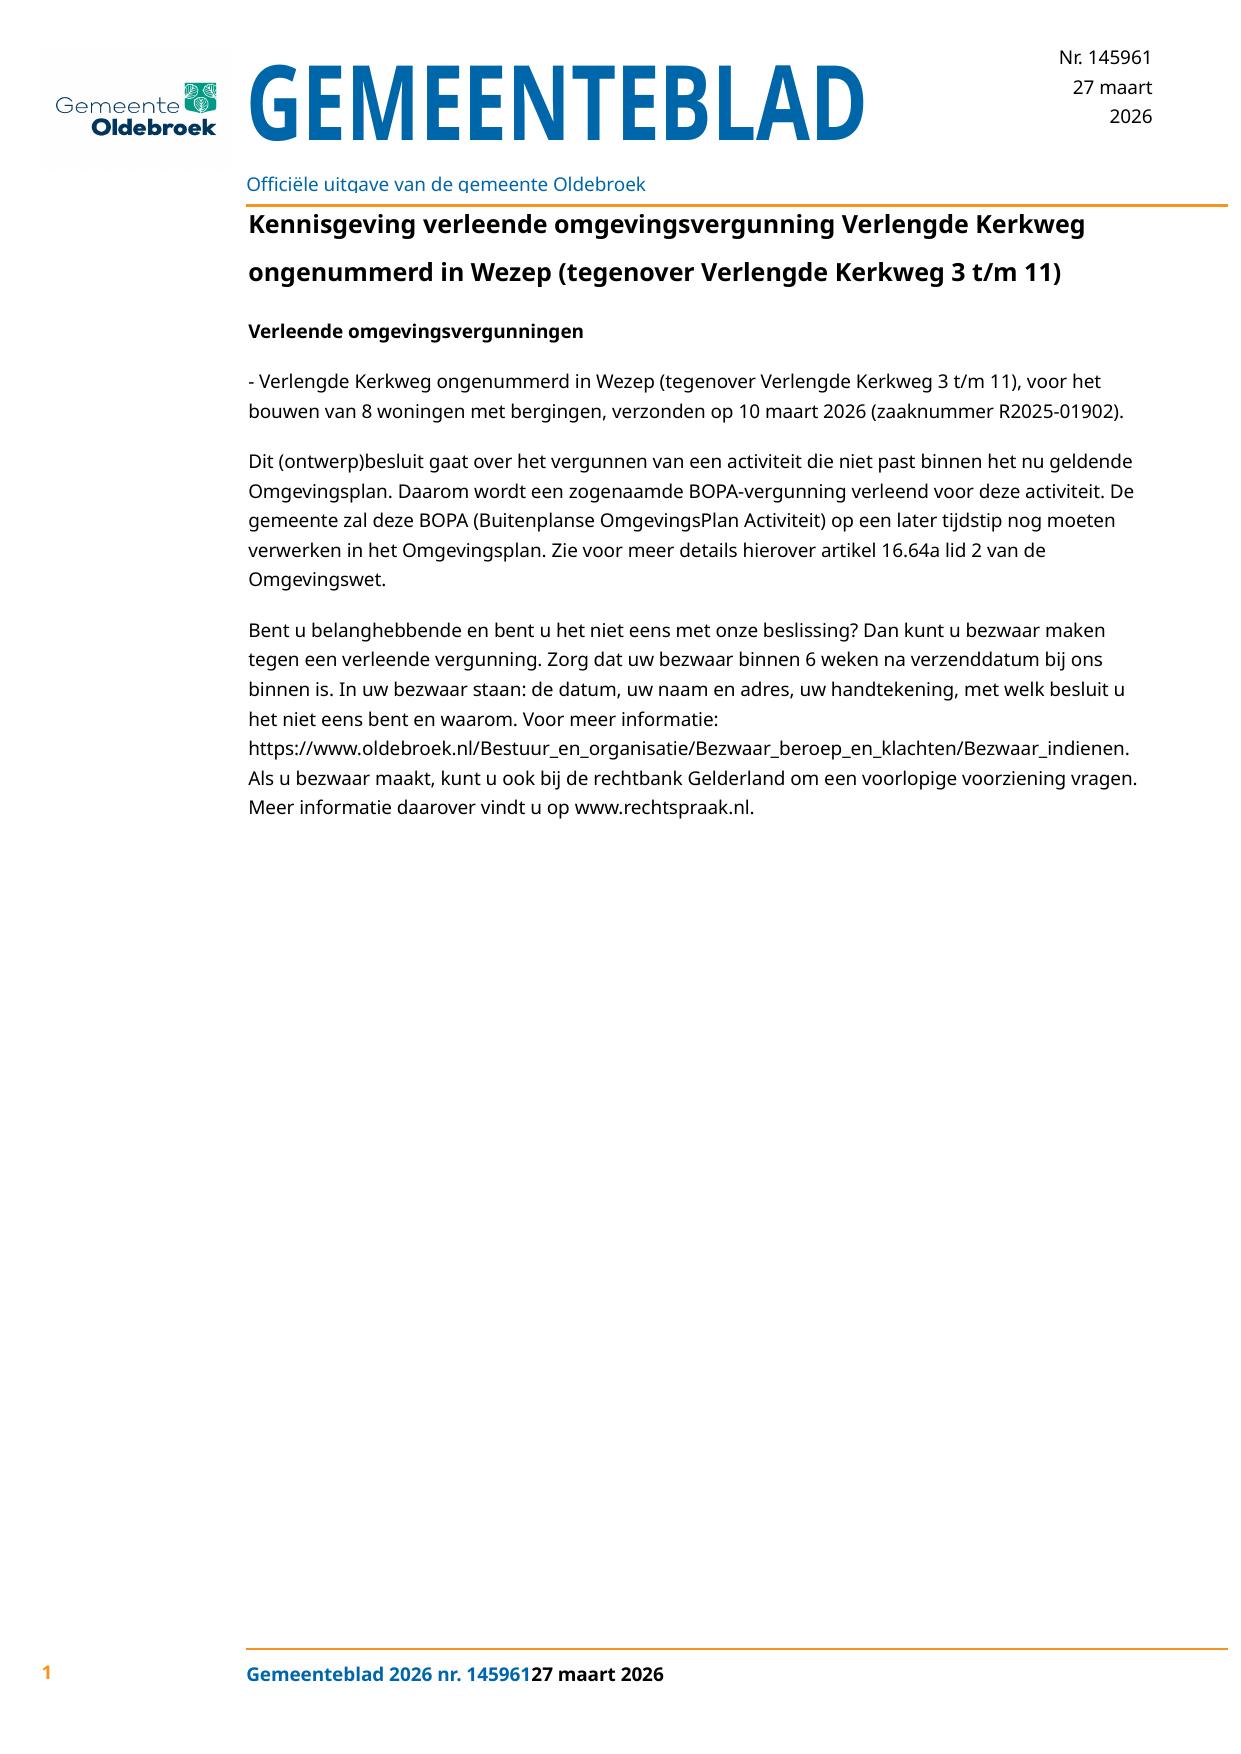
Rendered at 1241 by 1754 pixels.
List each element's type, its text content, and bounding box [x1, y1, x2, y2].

text - Verlengde Kerkweg ongenummerd in Wezep (tegenover Verlengde Kerkweg 3 t/m 11), voor het bouwen van 8 woningen met bergingen, verzonden op 10 maart 2026 (zaaknummer R2025-01902). [248, 368, 1152, 424]
text Dit (ontwerp)besluit gaat over het vergunnen van een activiteit die niet past binnen het nu geldende Omgevingsplan. Daarom wordt een zogenaamde BOPA-vergunning verleend voor deze activiteit. De gemeente zal deze BOPA (Buitenplanse OmgevingsPlan Activiteit) op een later tijdstip nog moeten verwerken in het Omgevingsplan. Zie voor meer details hierover artikel 16.64a lid 2 van de Omgevingswet. [248, 448, 1152, 592]
text Bent u belanghebbende en bent u het niet eens met onze beslissing? Dan kunt u bezwaar maken tegen een verleende vergunning. Zorg dat uw bezwaar binnen 6 weken na verzenddatum bij ons binnen is. In uw bezwaar staan: de datum, uw naam en adres, uw handtekening, met welk besluit u het niet eens bent en waarom. Voor meer informatie: https://www.oldebroek.nl/Bestuur_en_organisatie/Bezwaar_beroep_en_klachten/Bezwaar_indienen. Als u bezwaar maakt, kunt u ook bij de rechtbank Gelderland om een voorlopige voorziening vragen. Meer informatie daarover vindt u op www.rechtspraak.nl. [248, 617, 1152, 820]
picture [41, 47, 231, 172]
text Verleende omgevingsvergunningen [248, 318, 1152, 344]
text Kennisgeving verleende omgevingsvergunning Verlengde Kerkweg ongenummerd in Wezep (tegenover Verlengde Kerkweg 3 t/m 11) [248, 207, 1152, 288]
